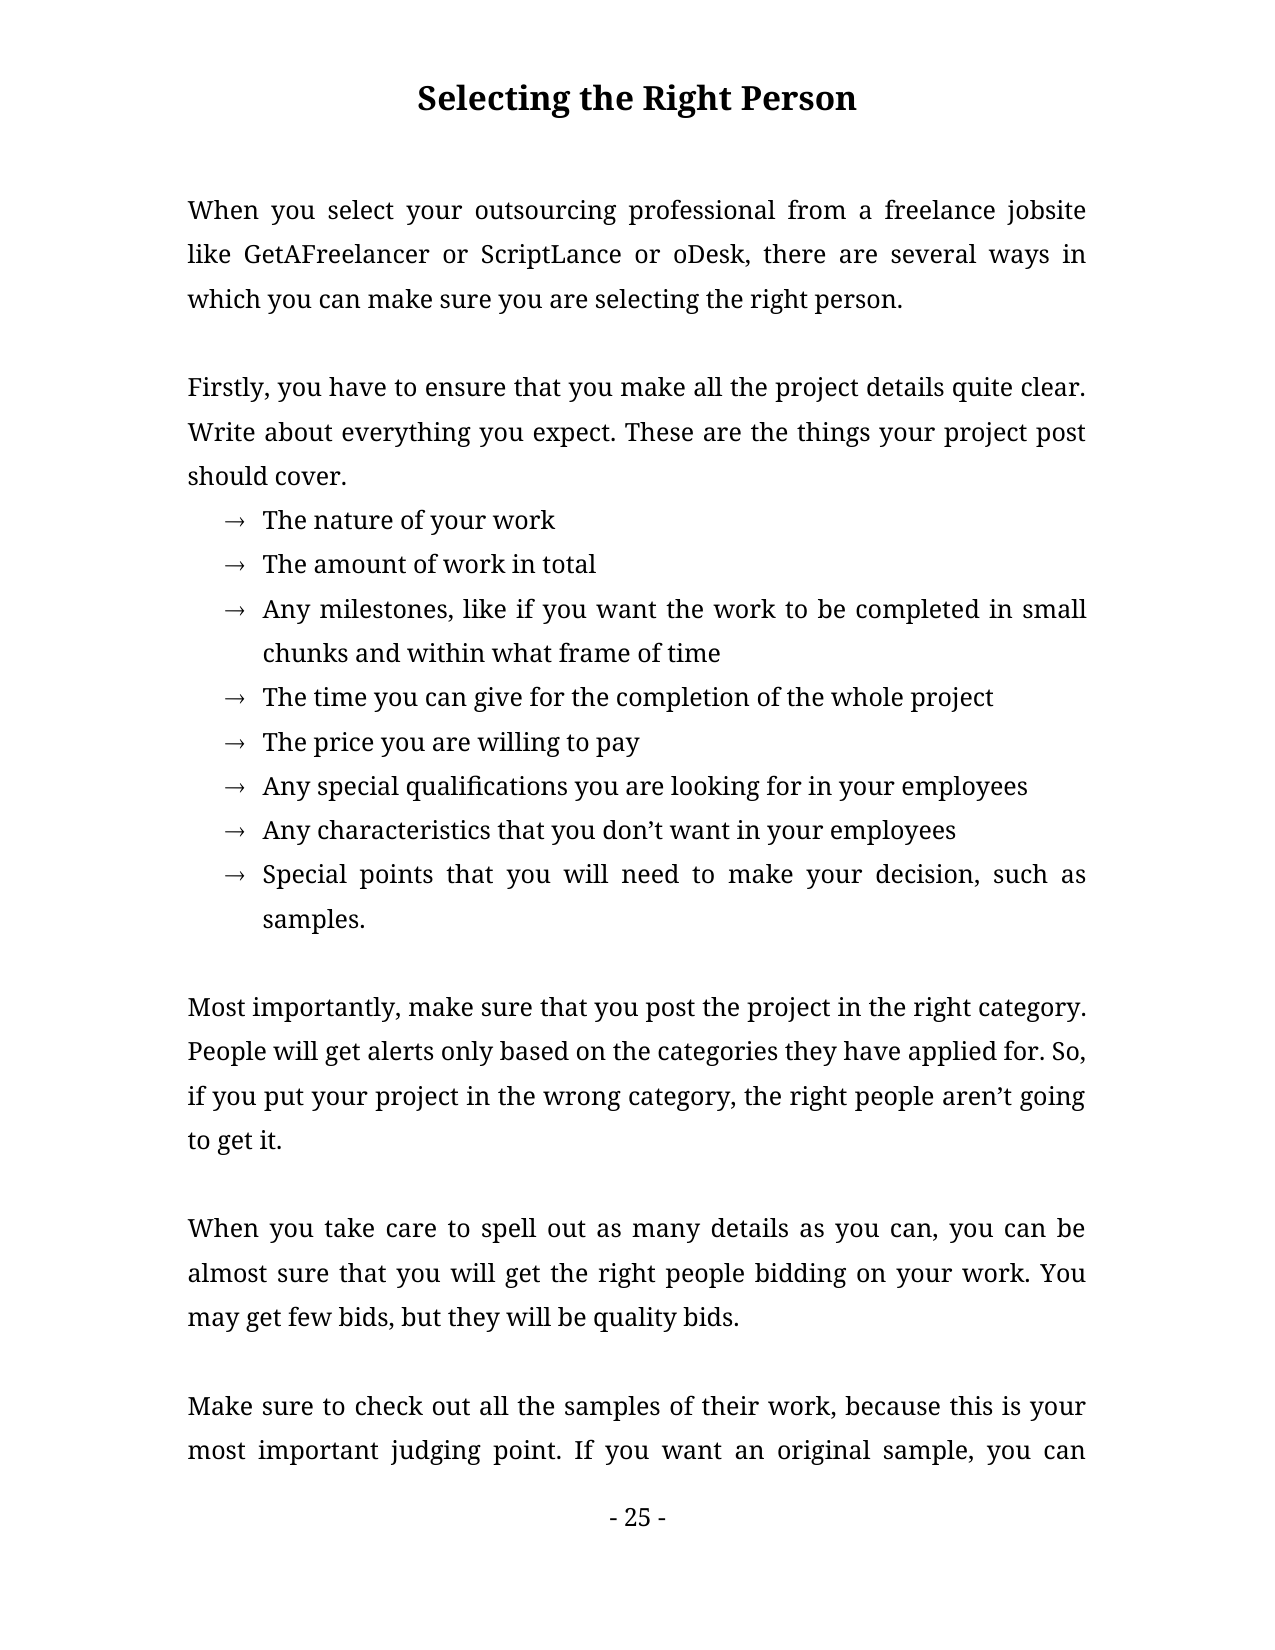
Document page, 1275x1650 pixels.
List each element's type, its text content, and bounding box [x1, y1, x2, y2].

text When you select your outsourcing professional from a freelance jobsite like GetAFreelancer or ScriptLance or oDesk, there are several ways in which you can make sure you are selecting the right person. [187, 193, 1087, 316]
list The amount of work in total [225, 547, 1087, 581]
list The nature of your work [225, 503, 1087, 537]
text Make sure to check out all the samples of their work, because this is your most important judging point. If you want an original sample, you can [187, 1388, 1087, 1467]
list The price you are willing to pay [225, 724, 1087, 758]
list Any special qualifications you are looking for in your employees [225, 768, 1087, 802]
text Selecting the Right Person [187, 75, 1087, 120]
list The time you can give for the completion of the whole project [225, 680, 1087, 714]
text When you take care to spell out as many details as you can, you can be almost sure that you will get the right people bidding on your work. You may get few bids, but they will be quality bids. [187, 1211, 1087, 1334]
text Firstly, you have to ensure that you make all the project details quite clear. Write about everything you expect. These are the things your project post should cover. [187, 370, 1087, 493]
list Any characteristics that you don’t want in your employees [225, 813, 1087, 847]
list Special points that you will need to make your decision, such as samples. [225, 857, 1087, 935]
text Most importantly, make sure that you post the project in the right category. People will get alerts only based on the categories they have applied for. So, if you put your project in the wrong category, the right people aren’t going to get it. [187, 990, 1087, 1157]
list Any milestones, like if you want the work to be completed in small chunks and within what frame of time [225, 591, 1087, 670]
